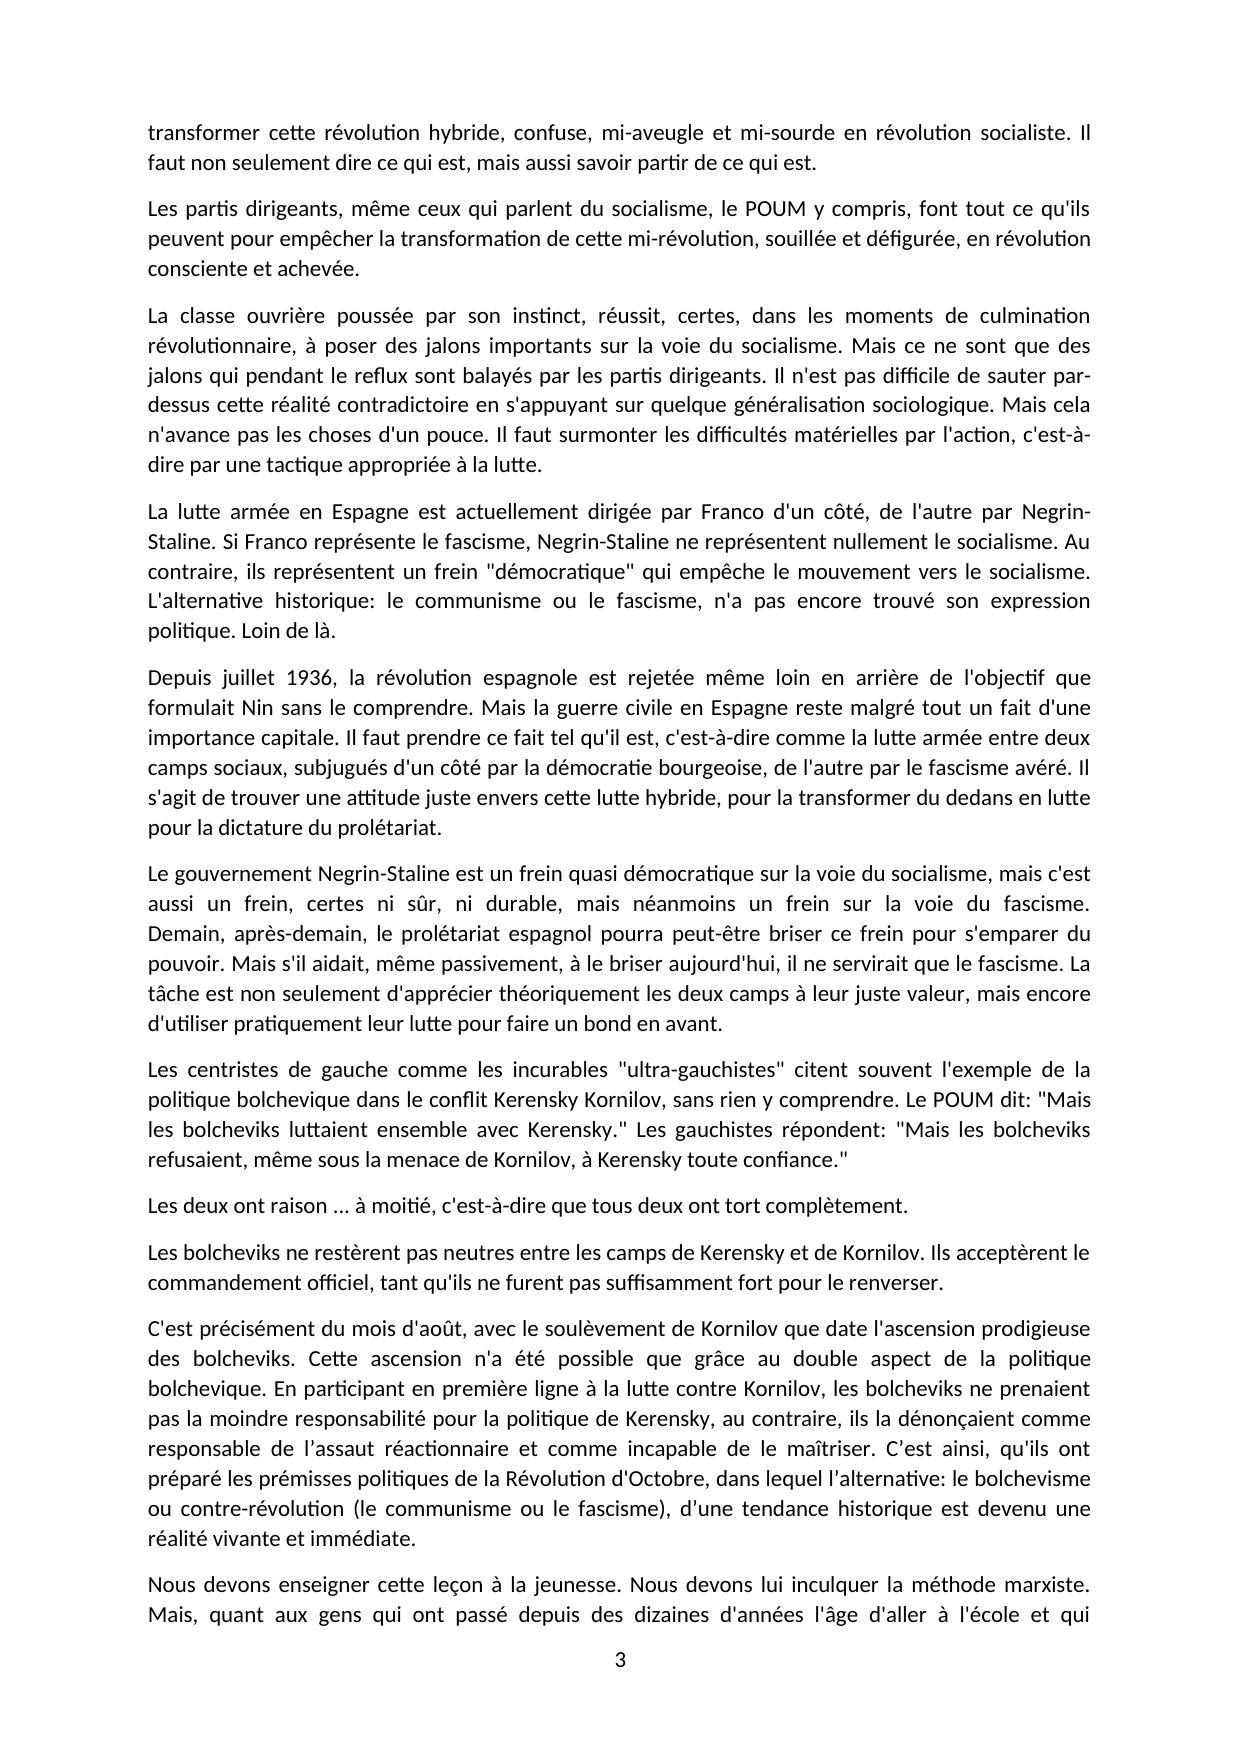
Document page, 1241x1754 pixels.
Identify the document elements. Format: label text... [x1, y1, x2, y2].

text Les partis dirigeants, même ceux qui parlent du socialisme, le POUM y compris, font tout ce qu'ils peuvent pour empêcher la transformation de cette mi-révolution, souillée et défigurée, en révolution consciente et achevée. [148, 194, 1093, 282]
text C'est précisément du mois d'août, avec le soulèvement de Kornilov que date l'ascension prodigieuse des bolcheviks. Cette ascension n'a été possible que grâce au double aspect de la politique bolchevique. En participant en première ligne à la lutte contre Kornilov, les bolcheviks ne prenaient pas la moindre responsabilité pour la politique de Kerensky, au contraire, ils la dénonçaient comme responsable de l’assaut réactionnaire et comme incapable de le maîtriser. C’est ainsi, qu'ils ont préparé les prémisses politiques de la Révolution d'Octobre, dans lequel l’alternative: le bolchevisme ou contre-révolution (le communisme ou le fascisme), d’une tendance historique est devenu une réalité vivante et immédiate. [148, 1314, 1093, 1552]
text Nous devons enseigner cette leçon à la jeunesse. Nous devons lui inculquer la méthode marxiste. Mais, quant aux gens qui ont passé depuis des dizaines d'années l'âge d'aller à l'école et qui [148, 1570, 1093, 1628]
text Les bolcheviks ne restèrent pas neutres entre les camps de Kerensky et de Kornilov. Ils acceptèrent le commandement officiel, tant qu'ils ne furent pas suffisamment fort pour le renverser. [148, 1238, 1093, 1296]
text transformer cette révolution hybride, confuse, mi-aveugle et mi-sourde en révolution socialiste. Il faut non seulement dire ce qui est, mais aussi savoir partir de ce qui est. [148, 118, 1093, 176]
text La lutte armée en Espagne est actuellement dirigée par Franco d'un côté, de l'autre par Negrin-Staline. Si Franco représente le fascisme, Negrin-Staline ne représentent nullement le socialisme. Au contraire, ils représentent un frein "démocratique" qui empêche le mouvement vers le socialisme. L'alternative historique: le communisme ou le fascisme, n'a pas encore trouvé son expression politique. Loin de là. [148, 497, 1093, 644]
text Les centristes de gauche comme les incurables "ultra-gauchistes" citent souvent l'exemple de la politique bolchevique dans le conflit Kerensky Kornilov, sans rien y comprendre. Le POUM dit: "Mais les bolcheviks luttaient ensemble avec Kerensky." Les gauchistes répondent: "Mais les bolcheviks refusaient, même sous la menace de Kornilov, à Kerensky toute confiance." [148, 1055, 1093, 1173]
text Le gouvernement Negrin-Staline est un frein quasi démocratique sur la voie du socialisme, mais c'est aussi un frein, certes ni sûr, ni durable, mais néanmoins un frein sur la voie du fascisme. Demain, après-demain, le prolétariat espagnol pourra peut-être briser ce frein pour s'emparer du pouvoir. Mais s'il aidait, même passivement, à le briser aujourd'hui, il ne servirait que le fascisme. La tâche est non seulement d'apprécier théoriquement les deux camps à leur juste valeur, mais encore d'utiliser pratiquement leur lutte pour faire un bond en avant. [148, 859, 1093, 1037]
text Depuis juillet 1936, la révolution espagnole est rejetée même loin en arrière de l'objectif que formulait Nin sans le comprendre. Mais la guerre civile en Espagne reste malgré tout un fait d'une importance capitale. Il faut prendre ce fait tel qu'il est, c'est-à-dire comme la lutte armée entre deux camps sociaux, subjugués d'un côté par la démocratie bourgeoise, de l'autre par le fascisme avéré. Il s'agit de trouver une attitude juste envers cette lutte hybride, pour la transformer du dedans en lutte pour la dictature du prolétariat. [148, 663, 1093, 841]
text Les deux ont raison ... à moitié, c'est-à-dire que tous deux ont tort complètement. [148, 1191, 1093, 1219]
text La classe ouvrière poussée par son instinct, réussit, certes, dans les moments de culmination révolutionnaire, à poser des jalons importants sur la voie du socialisme. Mais ce ne sont que des jalons qui pendant le reflux sont balayés par les partis dirigeants. Il n'est pas difficile de sauter par-dessus cette réalité contradictoire en s'appuyant sur quelque généralisation sociologique. Mais cela n'avance pas les choses d'un pouce. Il faut surmonter les difficultés matérielles par l'action, c'est-à-dire par une tactique appropriée à la lutte. [148, 301, 1093, 478]
